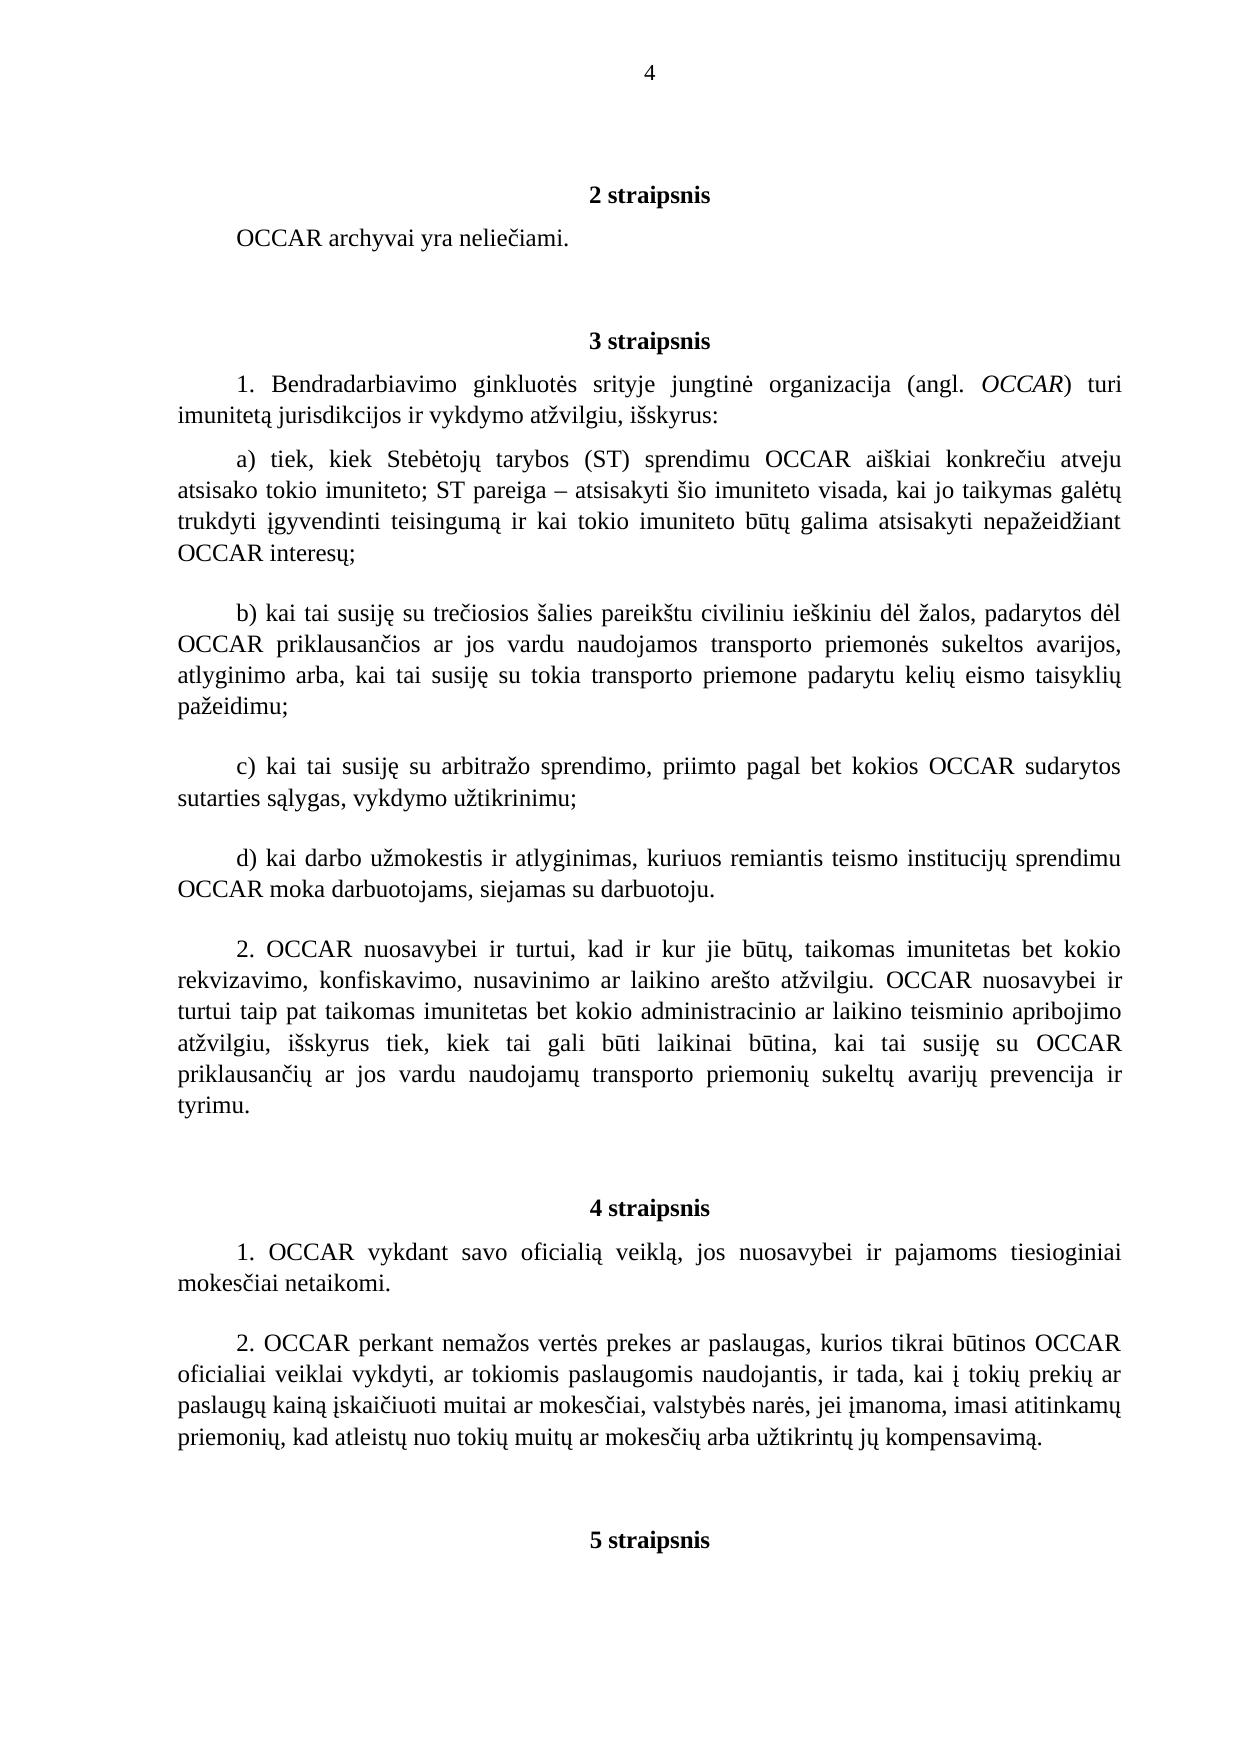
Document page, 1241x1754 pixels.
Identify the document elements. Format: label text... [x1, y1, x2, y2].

text 3 straipsnis [177, 324, 1122, 355]
text 2. OCCAR nuosavybei ir turtui, kad ir kur jie būtų, taikomas imunitetas bet kokio rekvizavimo, konfiskavimo, nusavinimo ar laikino arešto atžvilgiu. OCCAR nuosavybei ir turtui taip pat taikomas imunitetas bet kokio administracinio ar laikino teisminio apribojimo atžvilgiu, išskyrus tiek, kiek tai gali būti laikinai būtina, kai tai susiję su OCCAR priklausančių ar jos vardu naudojamų transporto priemonių sukeltų avarijų prevencija ir tyrimu. [177, 931, 1122, 1119]
text 2. OCCAR perkant nemažos vertės prekes ar paslaugas, kurios tikrai būtinos OCCAR oficialiai veiklai vykdyti, ar tokiomis paslaugomis naudojantis, ir tada, kai į tokių prekių ar paslaugų kainą įskaičiuoti muitai ar mokesčiai, valstybės narės, jei įmanoma, imasi atitinkamų priemonių, kad atleistų nuo tokių muitų ar mokesčių arba užtikrintų jų kompensavimą. [177, 1325, 1122, 1450]
text c) kai tai susiję su arbitražo sprendimo, priimto pagal bet kokios OCCAR sudarytos sutarties sąlygas, vykdymo užtikrinimu; [177, 749, 1122, 811]
text 1. OCCAR vykdant savo oficialią veiklą, jos nuosavybei ir pajamoms tiesioginiai mokesčiai netaikomi. [177, 1234, 1122, 1297]
text OCCAR archyvai yra neliečiami. [177, 220, 1122, 252]
text 1. Bendradarbiavimo ginkluotės srityje jungtinė organizacija (angl. OCCAR) turi imunitetą jurisdikcijos ir vykdymo atžvilgiu, išskyrus: [177, 367, 1122, 429]
text 4 straipsnis [177, 1191, 1122, 1222]
text a) tiek, kiek Stebėtojų tarybos (ST) sprendimu OCCAR aiškiai konkrečiu atveju atsisako tokio imuniteto; ST pareiga – atsisakyti šio imuniteto visada, kai jo taikymas galėtų trukdyti įgyvendinti teisingumą ir kai tokio imuniteto būtų galima atsisakyti nepažeidžiant OCCAR interesų; [177, 441, 1122, 566]
text 2 straipsnis [177, 177, 1122, 208]
text d) kai darbo užmokestis ir atlyginimas, kuriuos remiantis teismo institucijų sprendimu OCCAR moka darbuotojams, siejamas su darbuotoju. [177, 840, 1122, 903]
text b) kai tai susiję su trečiosios šalies pareikštu civiliniu ieškiniu dėl žalos, padarytos dėl OCCAR priklausančios ar jos vardu naudojamos transporto priemonės sukeltos avarijos, atlyginimo arba, kai tai susiję su tokia transporto priemone padarytu kelių eismo taisyklių pažeidimu; [177, 595, 1122, 720]
text 5 straipsnis [177, 1522, 1122, 1553]
